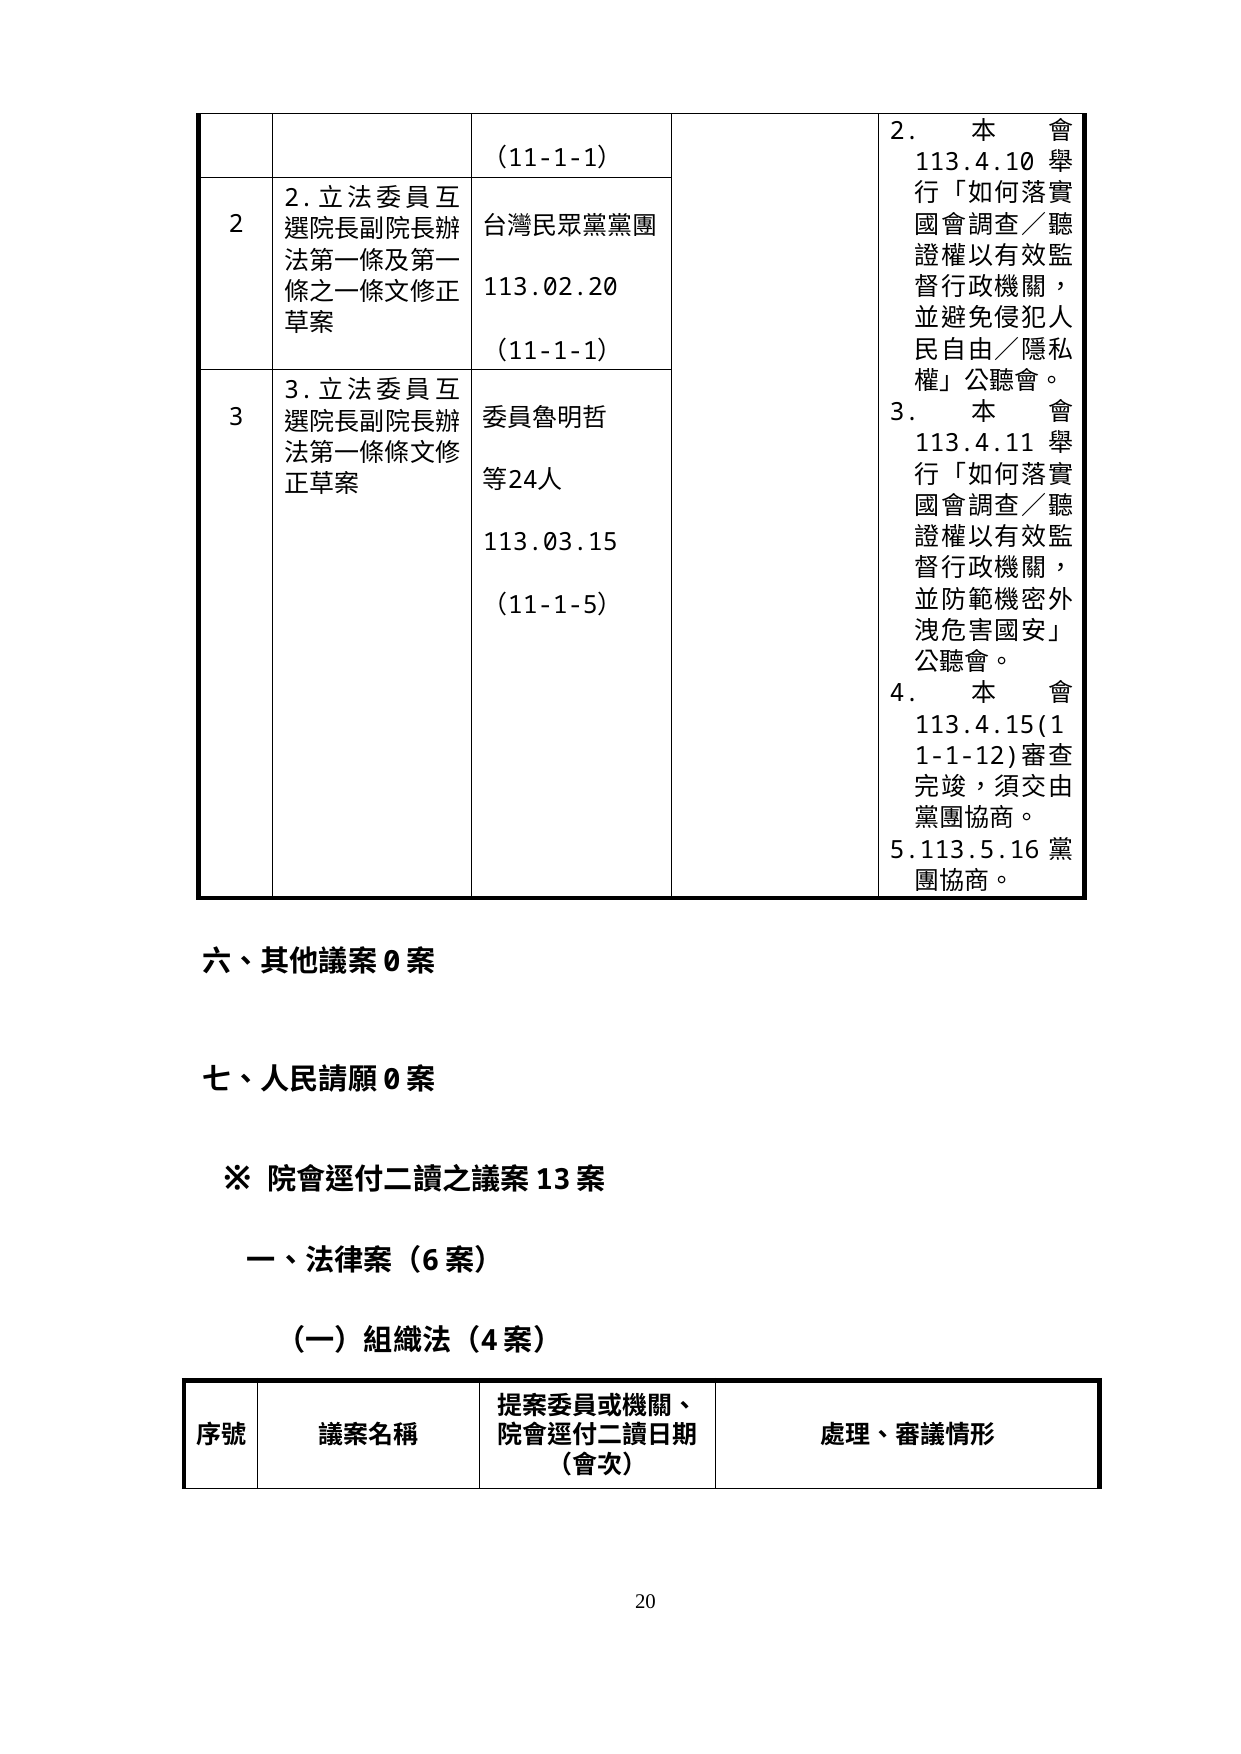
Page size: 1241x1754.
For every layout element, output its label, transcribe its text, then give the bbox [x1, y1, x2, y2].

subtitle 七、人民請願0案 [187, 1055, 1053, 1098]
table_header 議案名稱 [258, 1383, 479, 1488]
table_header 提案委員或機關、 院會逕付二讀日期（會次） [480, 1383, 715, 1488]
table_header 序號 [186, 1383, 257, 1488]
subtitle 六、其他議案0案 [187, 938, 1053, 980]
table_cell 委員魯明哲 等24人 113.03.15 （11-1-5） [472, 370, 671, 896]
table_cell [672, 114, 878, 896]
table_cell 3.立法委員互選院長副院長辦法第一條條文修正草案 [273, 370, 471, 896]
table_cell 2.立法委員互選院長副院長辦法第一條及第一條之一條文修正草案 [273, 178, 471, 369]
table_cell 2.本會113.4.10舉行「如何落實國會調查／聽證權以有效監督行政機關，並避免侵犯人民自由／隱私權」公聽會。 3.本會113.4.11舉行「如何落實國會調查／聽證權以有效監督行政機關，並防範機密外洩危害國安」公聽會。 4.本會113.4.15(11-1-12)審查完竣，須交由黨團協商。 5.113.5.16黨團協商。 [879, 114, 1082, 896]
table_cell （11-1-1） [472, 114, 671, 177]
table_header 處理、審議情形 [716, 1383, 1097, 1488]
table_cell 2 [201, 178, 272, 369]
table_cell 台灣民眾黨黨團 113.02.20 （11-1-1） [472, 178, 671, 369]
table_cell 3 [201, 370, 272, 896]
list 院會逕付二讀之議案13案 [217, 1154, 1053, 1199]
subtitle 一、法律案（6案） [247, 1237, 1053, 1279]
subtitle （一）組織法（4案） [276, 1317, 1053, 1359]
table_cell [201, 114, 272, 177]
table_cell [273, 114, 471, 177]
